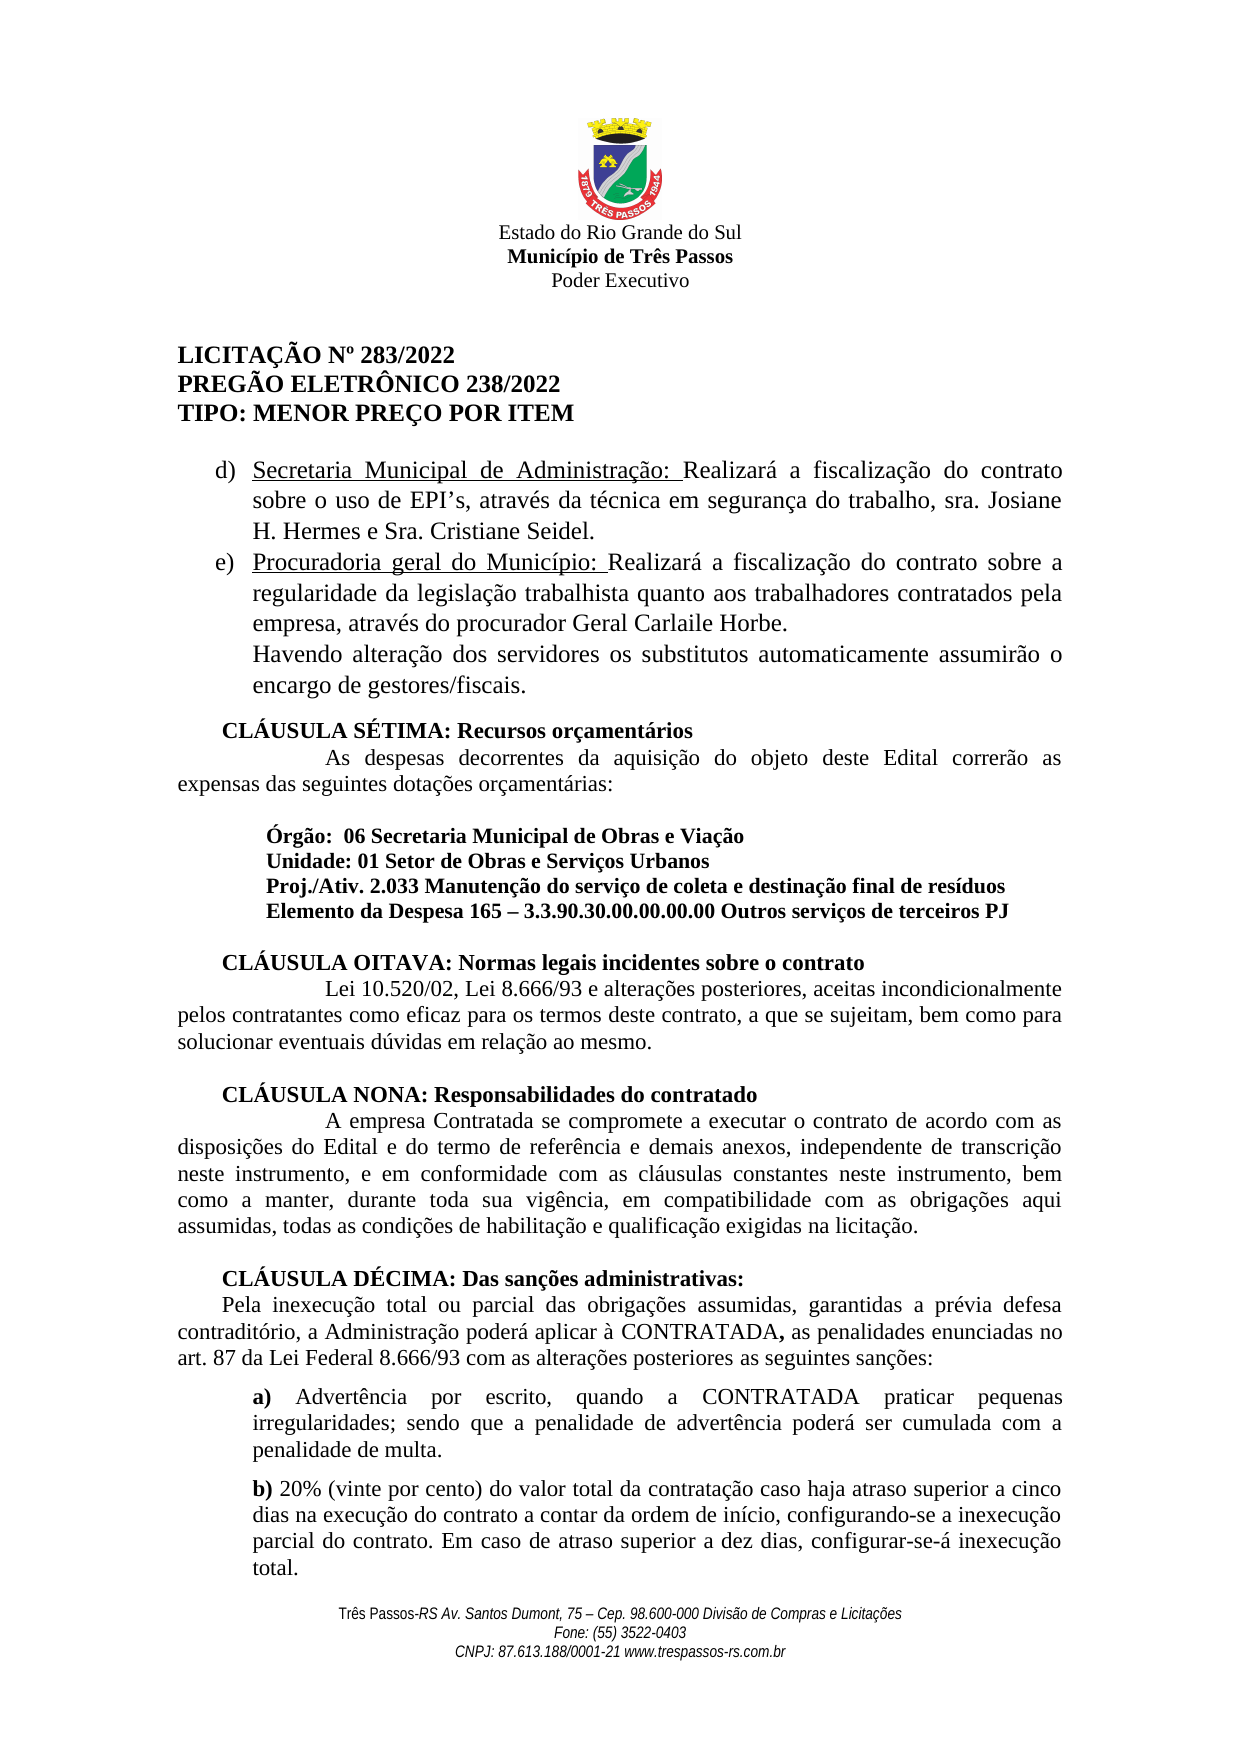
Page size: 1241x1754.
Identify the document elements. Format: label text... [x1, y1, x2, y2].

text Lei 10.520/02, Lei 8.666/93 e alterações posteriores, aceitas incondicionalmente pelos contratantes como eficaz para os termos deste contrato, a que se sujeitam, bem como para solucionar eventuais dúvidas em relação ao mesmo. [177, 975, 1063, 1054]
text b) 20% (vinte por cento) do valor total da contratação caso haja atraso superior a cinco dias na execução do contrato a contar da ordem de início, configurando-se a inexecução parcial do contrato. Em caso de atraso superior a dez dias, configurar-se-á inexecução total. [252, 1474, 1063, 1580]
text CLÁUSULA OITAVA: Normas legais incidentes sobre o contrato [177, 949, 1063, 975]
text Proj./Ativ. 2.033 Manutenção do serviço de coleta e destinação final de resíduos [266, 873, 1063, 898]
text Unidade: 01 Setor de Obras e Serviços Urbanos [266, 848, 1063, 873]
picture [578, 118, 662, 220]
list Procuradoria geral do Município: Realizará a fiscalização do contrato sobre a regularidade da legislação trabalhista quanto aos trabalhadores contratados pela empresa, através do procurador Geral Carlaile Horbe. [215, 547, 1063, 637]
text CLÁUSULA NONA: Responsabilidades do contratado [177, 1081, 1063, 1107]
text Elemento da Despesa 165 – 3.3.90.30.00.00.00.00 Outros serviços de terceiros PJ [266, 898, 1063, 924]
text a) Advertência por escrito, quando a CONTRATADA praticar pequenas irregularidades; sendo que a penalidade de advertência poderá ser cumulada com a penalidade de multa. [252, 1383, 1063, 1462]
list Secretaria Municipal de Administração: Realizará a fiscalização do contrato sobre o uso de EPI’s, através da técnica em segurança do trabalho, sra. Josiane H. Hermes e Sra. Cristiane Seidel. [215, 455, 1063, 545]
text Pela inexecução total ou parcial das obrigações assumidas, garantidas a prévia defesa contraditório, a Administração poderá aplicar à CONTRATADA, as penalidades enunciadas no art. 87 da Lei Federal 8.666/93 com as alterações posteriores as seguintes sanções: [177, 1291, 1063, 1371]
list Havendo alteração dos servidores os substitutos automaticamente assumirão o encargo de gestores/fiscais. [252, 639, 1063, 699]
text CLÁUSULA DÉCIMA: Das sanções administrativas: [177, 1265, 1063, 1291]
text Órgão: 06 Secretaria Municipal de Obras e Viação [266, 823, 1063, 848]
text As despesas decorrentes da aquisição do objeto deste Edital correrão as expensas das seguintes dotações orçamentárias: [177, 744, 1063, 796]
text CLÁUSULA SÉTIMA: Recursos orçamentários [177, 717, 1063, 744]
text A empresa Contratada se compromete a executar o contrato de acordo com as disposições do Edital e do termo de referência e demais anexos, independente de transcrição neste instrumento, e em conformidade com as cláusulas constantes neste instrumento, bem como a manter, durante toda sua vigência, em compatibilidade com as obrigações aqui assumidas, todas as condições de habilitação e qualificação exigidas na licitação. [177, 1107, 1063, 1239]
